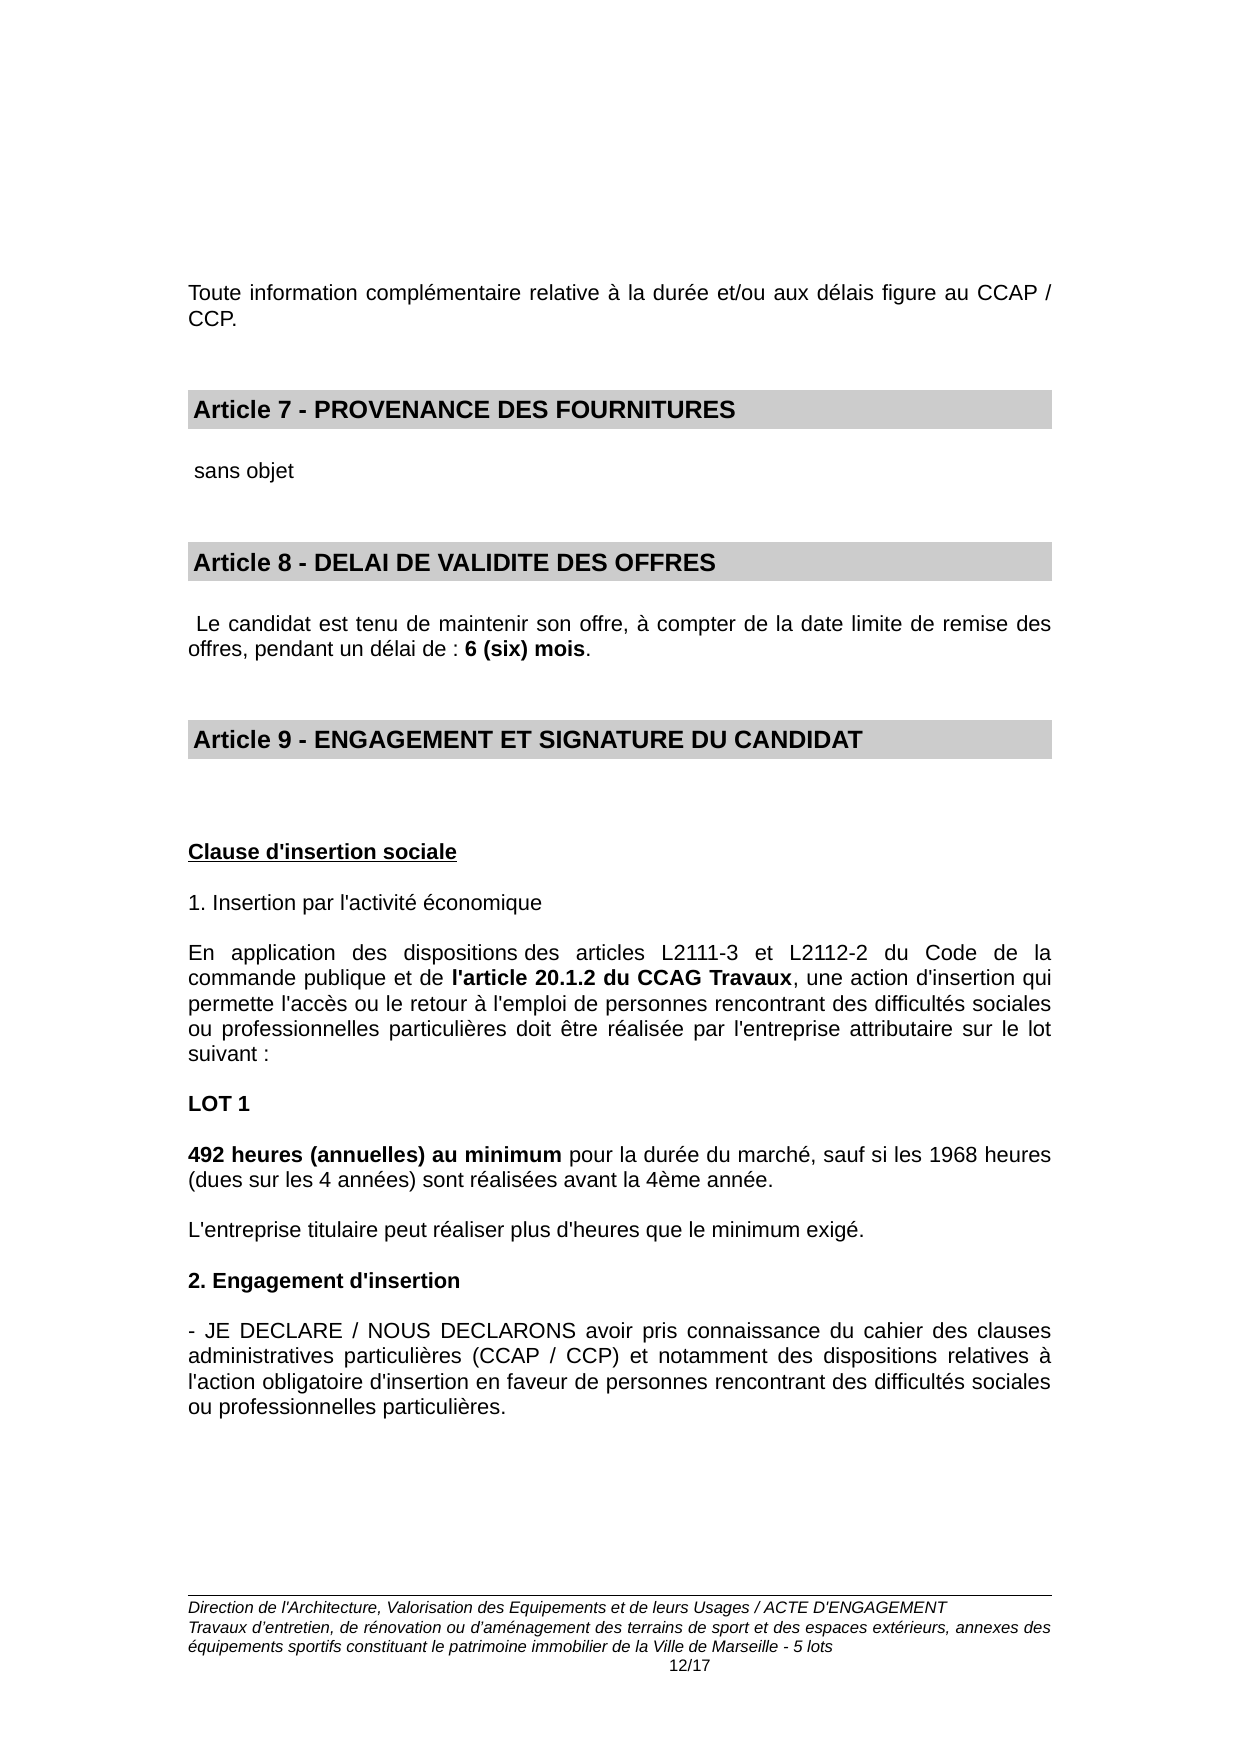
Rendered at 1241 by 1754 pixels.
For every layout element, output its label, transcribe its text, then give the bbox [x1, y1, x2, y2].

subtitle PROVENANCE DES FOURNITURES [190, 392, 1050, 427]
text 492 heures (annuelles) au minimum pour la durée du marché, sauf si les 1968 heures (dues sur les 4 années) sont réalisées avant la 4ème année. [188, 1142, 1052, 1192]
text Toute information complémentaire relative à la durée et/ou aux délais figure au CCAP / CCP. [188, 280, 1052, 331]
subtitle ENGAGEMENT ET SIGNATURE DU CANDIDAT [190, 723, 1050, 757]
text L'entreprise titulaire peut réaliser plus d'heures que le minimum exigé. [188, 1217, 1052, 1242]
text sans objet [188, 458, 1052, 483]
text 1. Insertion par l'activité économique [188, 889, 1052, 915]
text Clause d'insertion sociale [188, 839, 1052, 864]
subtitle DELAI DE VALIDITE DES OFFRES [190, 545, 1050, 579]
text - JE DECLARE / NOUS DECLARONS avoir pris connaissance du cahier des clauses administratives particulières (CCAP / CCP) et notamment des dispositions relatives à l'action obligatoire d'insertion en faveur de personnes rencontrant des difficultés sociales ou professionnelles particulières. [188, 1318, 1052, 1419]
text 2. Engagement d'insertion [188, 1268, 1052, 1293]
text En application des dispositions des articles L2111-3 et L2112-2 du Code de la commande publique et de l'article 20.1.2 du CCAG Travaux, une action d'insertion qui permette l'accès ou le retour à l'emploi de personnes rencontrant des difficultés sociales ou professionnelles particulières doit être réalisée par l'entreprise attributaire sur le lot suivant : [188, 940, 1052, 1066]
text Le candidat est tenu de maintenir son offre, à compter de la date limite de remise des offres, pendant un délai de : 6 (six) mois. [188, 611, 1052, 661]
text LOT 1 [188, 1091, 1052, 1116]
